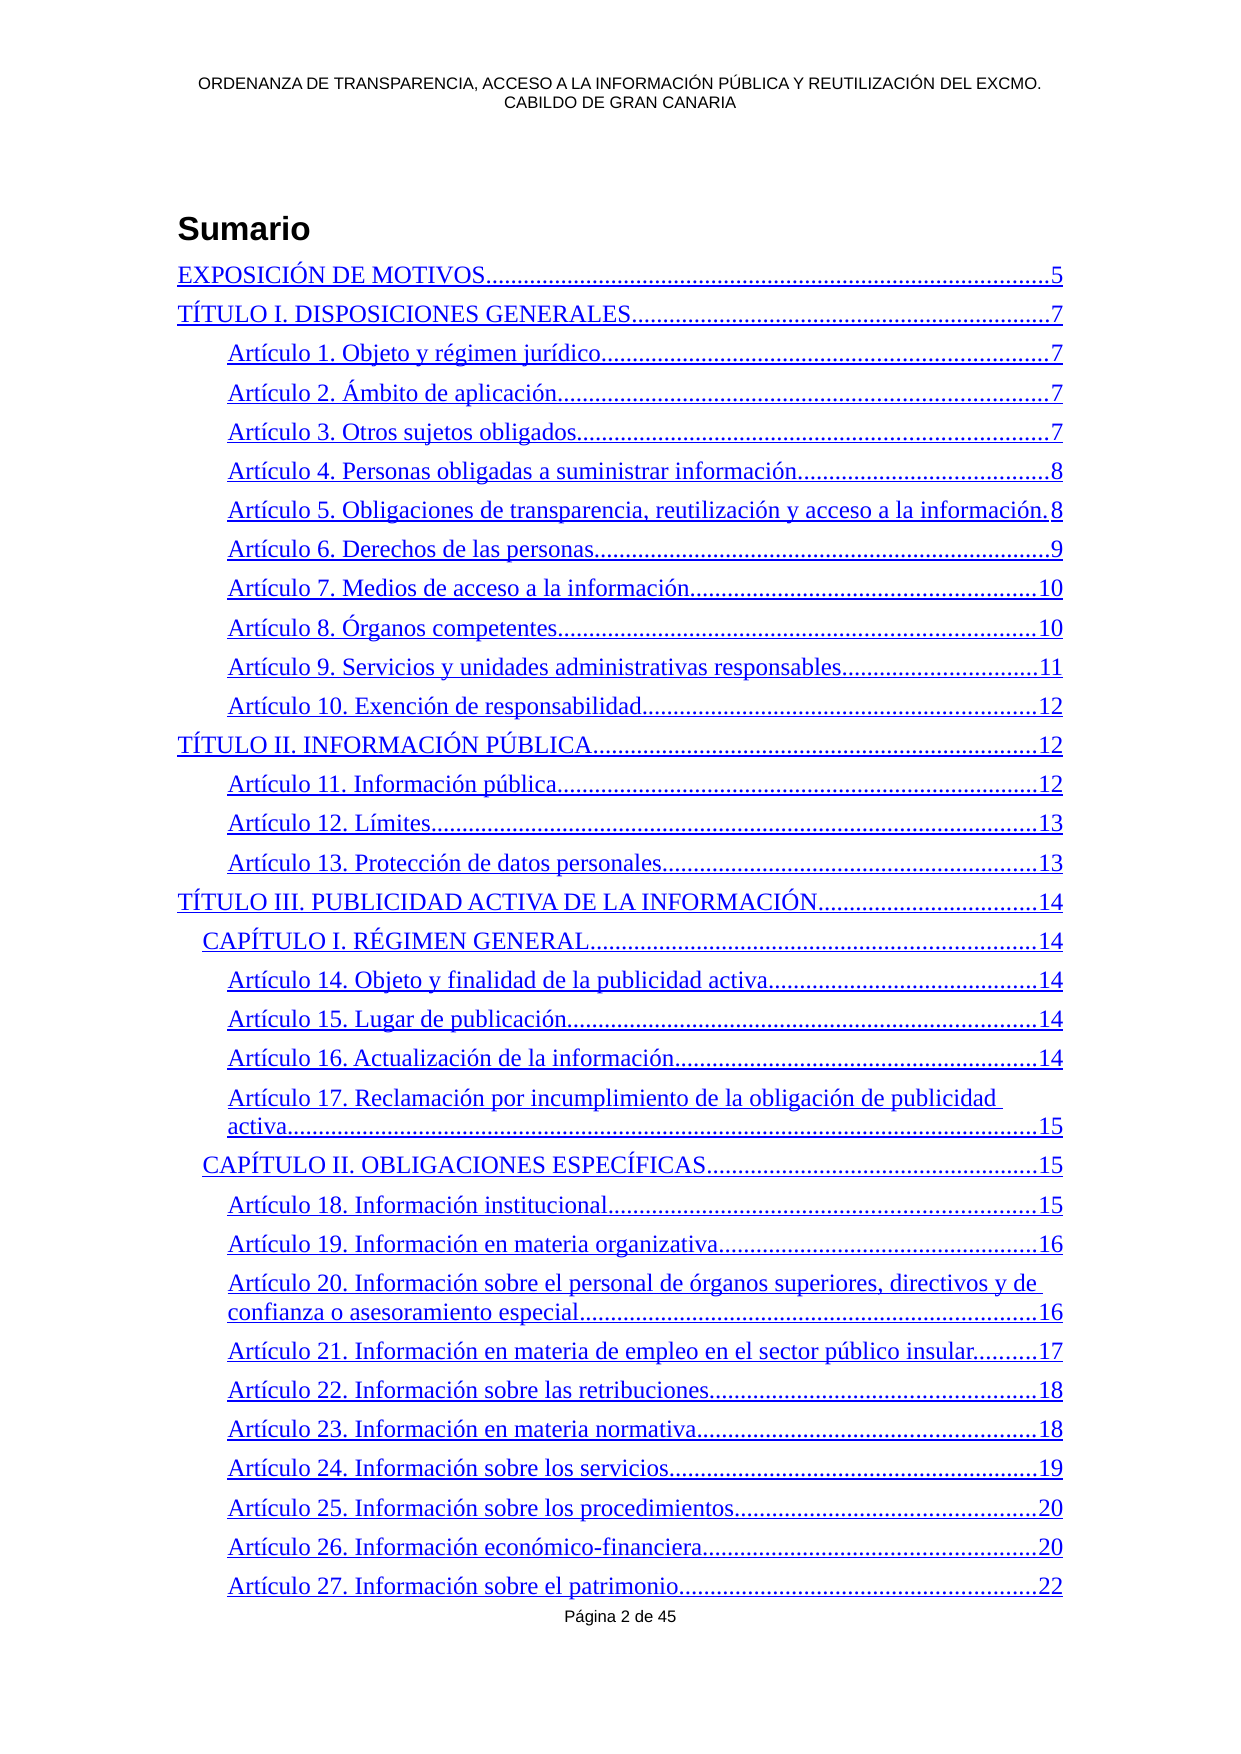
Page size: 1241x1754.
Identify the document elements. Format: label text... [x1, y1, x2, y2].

text Artículo 9. Servicios y unidades administrativas responsables. 11 [227, 652, 1063, 677]
subtitle Sumario [177, 209, 1063, 248]
text Artículo 11. Información pública. 12 [227, 769, 1063, 794]
text Artículo 3. Otros sujetos obligados. 7 [227, 417, 1063, 442]
text Artículo 26. Información económico-financiera. 20 [227, 1532, 1063, 1557]
text Artículo 16. Actualización de la información. 14 [227, 1043, 1063, 1068]
text Artículo 7. Medios de acceso a la información. 10 [227, 573, 1063, 598]
text Artículo 5. Obligaciones de transparencia, reutilización y acceso a la información. 8 [227, 495, 1063, 524]
text Artículo 17. Reclamación por incumplimiento de la obligación de publicidad activa. 15 [227, 1083, 1063, 1136]
text Artículo 19. Información en materia organizativa. 16 [227, 1229, 1063, 1254]
text Artículo 15. Lugar de publicación 14 [227, 1004, 1063, 1029]
text CAPÍTULO I. RÉGIMEN GENERAL 14 [202, 926, 1063, 951]
text Artículo 21. Información en materia de empleo en el sector público insular. 17 [227, 1336, 1063, 1361]
text Artículo 23. Información en materia normativa. 18 [227, 1414, 1063, 1439]
text Artículo 12. Límites. 13 [227, 808, 1063, 833]
text TÍTULO III. PUBLICIDAD ACTIVA DE LA INFORMACIÓN 14 [177, 887, 1063, 912]
text TÍTULO I. DISPOSICIONES GENERALES 7 [177, 299, 1063, 324]
text Artículo 2. Ámbito de aplicación. 7 [227, 378, 1063, 403]
text Artículo 24. Información sobre los servicios. 19 [227, 1453, 1063, 1478]
text EXPOSICIÓN DE MOTIVOS 5 [177, 260, 1063, 285]
text CAPÍTULO II. OBLIGACIONES ESPECÍFICAS 15 [202, 1151, 1063, 1176]
text Artículo 20. Información sobre el personal de órganos superiores, directivos y de confianza o asesoramiento especial. 16 [227, 1268, 1063, 1322]
text TÍTULO II. INFORMACIÓN PÚBLICA 12 [177, 730, 1063, 755]
text Artículo 18. Información institucional. 15 [227, 1190, 1063, 1215]
text Artículo 10. Exención de responsabilidad. 12 [227, 691, 1063, 716]
text Artículo 25. Información sobre los procedimientos. 20 [227, 1493, 1063, 1518]
text Artículo 14. Objeto y finalidad de la publicidad activa. 14 [227, 965, 1063, 990]
text Artículo 13. Protección de datos personales. 13 [227, 848, 1063, 873]
text Artículo 22. Información sobre las retribuciones. 18 [227, 1375, 1063, 1400]
text Artículo 8. Órganos competentes. 10 [227, 613, 1063, 638]
text Artículo 4. Personas obligadas a suministrar información. 8 [227, 456, 1063, 481]
text Artículo 6. Derechos de las personas. 9 [227, 534, 1063, 559]
text Artículo 27. Información sobre el patrimonio. 22 [227, 1571, 1063, 1596]
text Artículo 1. Objeto y régimen jurídico. 7 [227, 338, 1063, 363]
